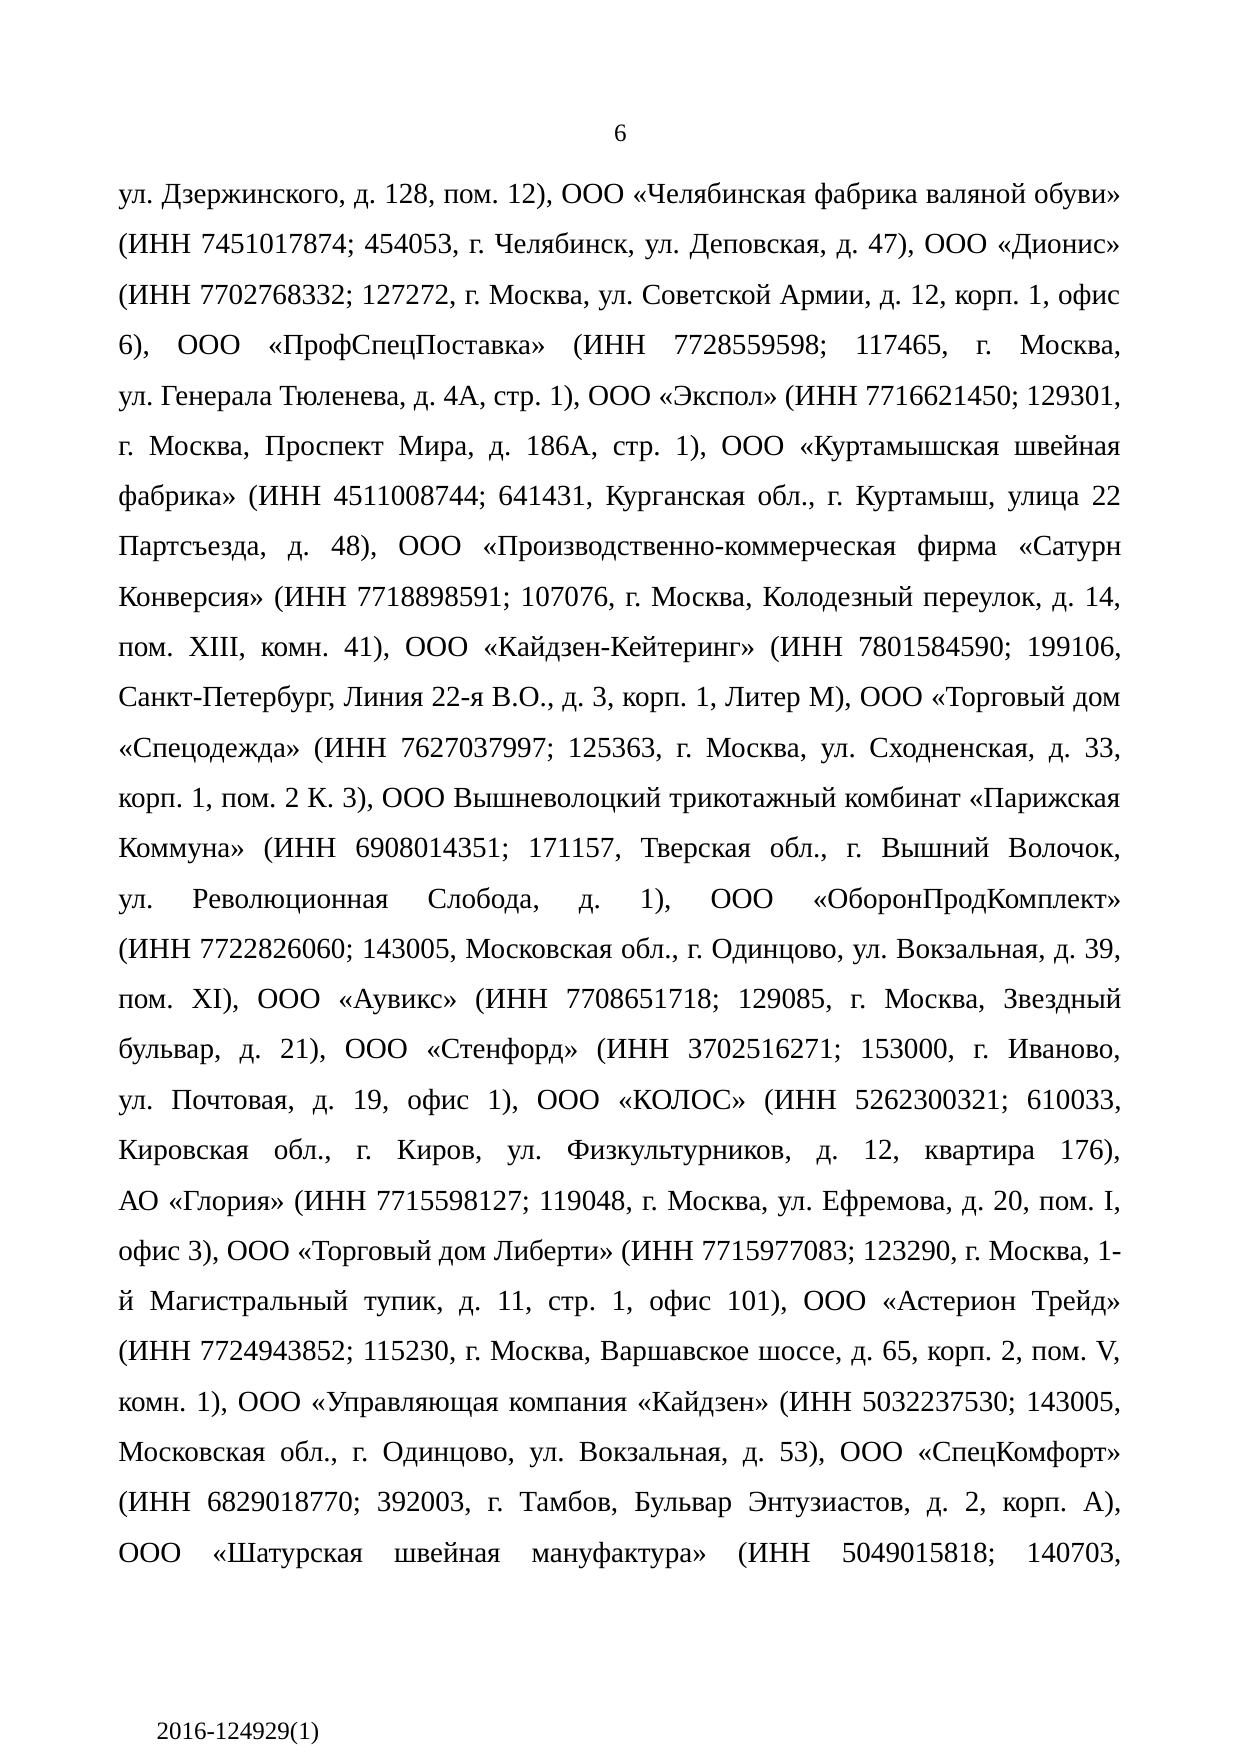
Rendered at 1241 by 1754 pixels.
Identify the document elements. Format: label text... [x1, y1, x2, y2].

text ул. Дзержинского, д. 128, пом. 12), ООО «Челябинская фабрика валяной обуви» (ИНН 7451017874; 454053, г. Челябинск, ул. Деповская, д. 47), ООО «Дионис» (ИНН 7702768332; 127272, г. Москва, ул. Советской Армии, д. 12, корп. 1, офис 6), ООО «ПрофСпецПоставка» (ИНН 7728559598; 117465, г. Москва, ул. Генерала Тюленева, д. 4А, стр. 1), ООО «Экспол» (ИНН 7716621450; 129301, г. Москва, Проспект Мира, д. 186А, стр. 1), ООО «Куртамышская швейная фабрика» (ИНН 4511008744; 641431, Курганская обл., г. Куртамыш, улица 22 Партсъезда, д. 48), ООО «Производственно-коммерческая фирма «Сатурн Конверсия» (ИНН 7718898591; 107076, г. Москва, Колодезный переулок, д. 14, пом. XIII, комн. 41), ООО «Кайдзен-Кейтеринг» (ИНН 7801584590; 199106, Санкт-Петербург, Линия 22-я В.О., д. 3, корп. 1, Литер М), ООО «Торговый дом «Спецодежда» (ИНН 7627037997; 125363, г. Москва, ул. Сходненская, д. 33, корп. 1, пом. 2 К. 3), ООО Вышневолоцкий трикотажный комбинат «Парижская Коммуна» (ИНН 6908014351; 171157, Тверская обл., г. Вышний Волочок, ул. Революционная Слобода, д. 1), ООО «ОборонПродКомплект» (ИНН 7722826060; 143005, Московская обл., г. Одинцово, ул. Вокзальная, д. 39, пом. XI), ООО «Аувикс» (ИНН 7708651718; 129085, г. Москва, Звездный бульвар, д. 21), ООО «Стенфорд» (ИНН 3702516271; 153000, г. Иваново, ул. Почтовая, д. 19, офис 1), ООО «КОЛОС» (ИНН 5262300321; 610033, Кировская обл., г. Киров, ул. Физкультурников, д. 12, квартира 176), АО «Глория» (ИНН 7715598127; 119048, г. Москва, ул. Ефремова, д. 20, пом. I, офис 3), ООО «Торговый дом Либерти» (ИНН 7715977083; 123290, г. Москва, 1-й Магистральный тупик, д. 11, стр. 1, офис 101), ООО «Астерион Трейд» (ИНН 7724943852; 115230, г. Москва, Варшавское шоссе, д. 65, корп. 2, пом. V, комн. 1), ООО «Управляющая компания «Кайдзен» (ИНН 5032237530; 143005, Московская обл., г. Одинцово, ул. Вокзальная, д. 53), ООО «СпецКомфорт» (ИНН 6829018770; 392003, г. Тамбов, Бульвар Энтузиастов, д. 2, корп. А), ООО «Шатурская швейная мануфактура» (ИНН 5049015818; 140703, [118, 176, 1122, 1568]
